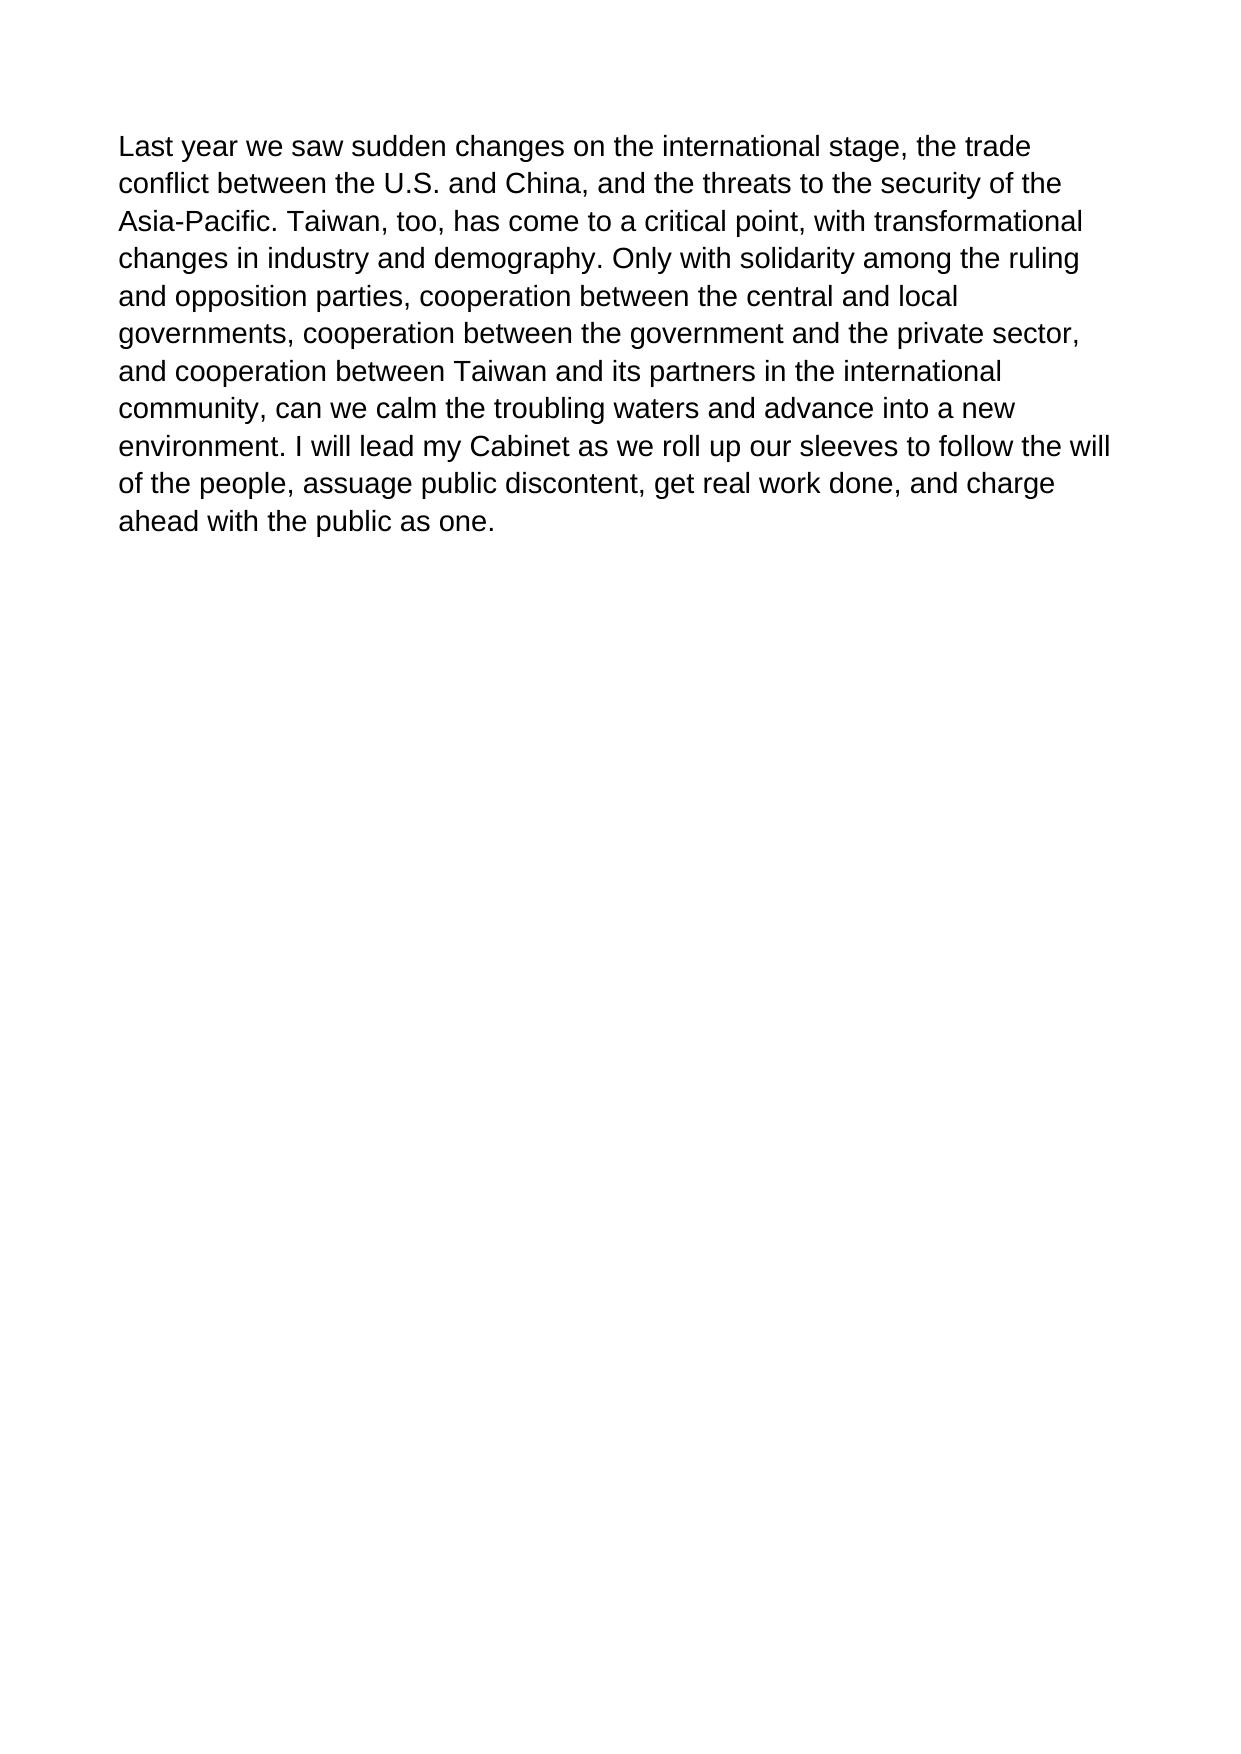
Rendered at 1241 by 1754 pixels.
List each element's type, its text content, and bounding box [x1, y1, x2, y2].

text Last year we saw sudden changes on the international stage, the trade conflict between the U.S. and China, and the threats to the security of the Asia-Pacific. Taiwan, too, has come to a critical point, with transformational changes in industry and demography. Only with solidarity among the ruling and opposition parties, cooperation between the central and local governments, cooperation between the government and the private sector, and cooperation between Taiwan and its partners in the international community, can we calm the troubling waters and advance into a new environment. I will lead my Cabinet as we roll up our sleeves to follow the will of the people, assuage public discontent, get real work done, and charge ahead with the public as one. [118, 127, 1122, 539]
